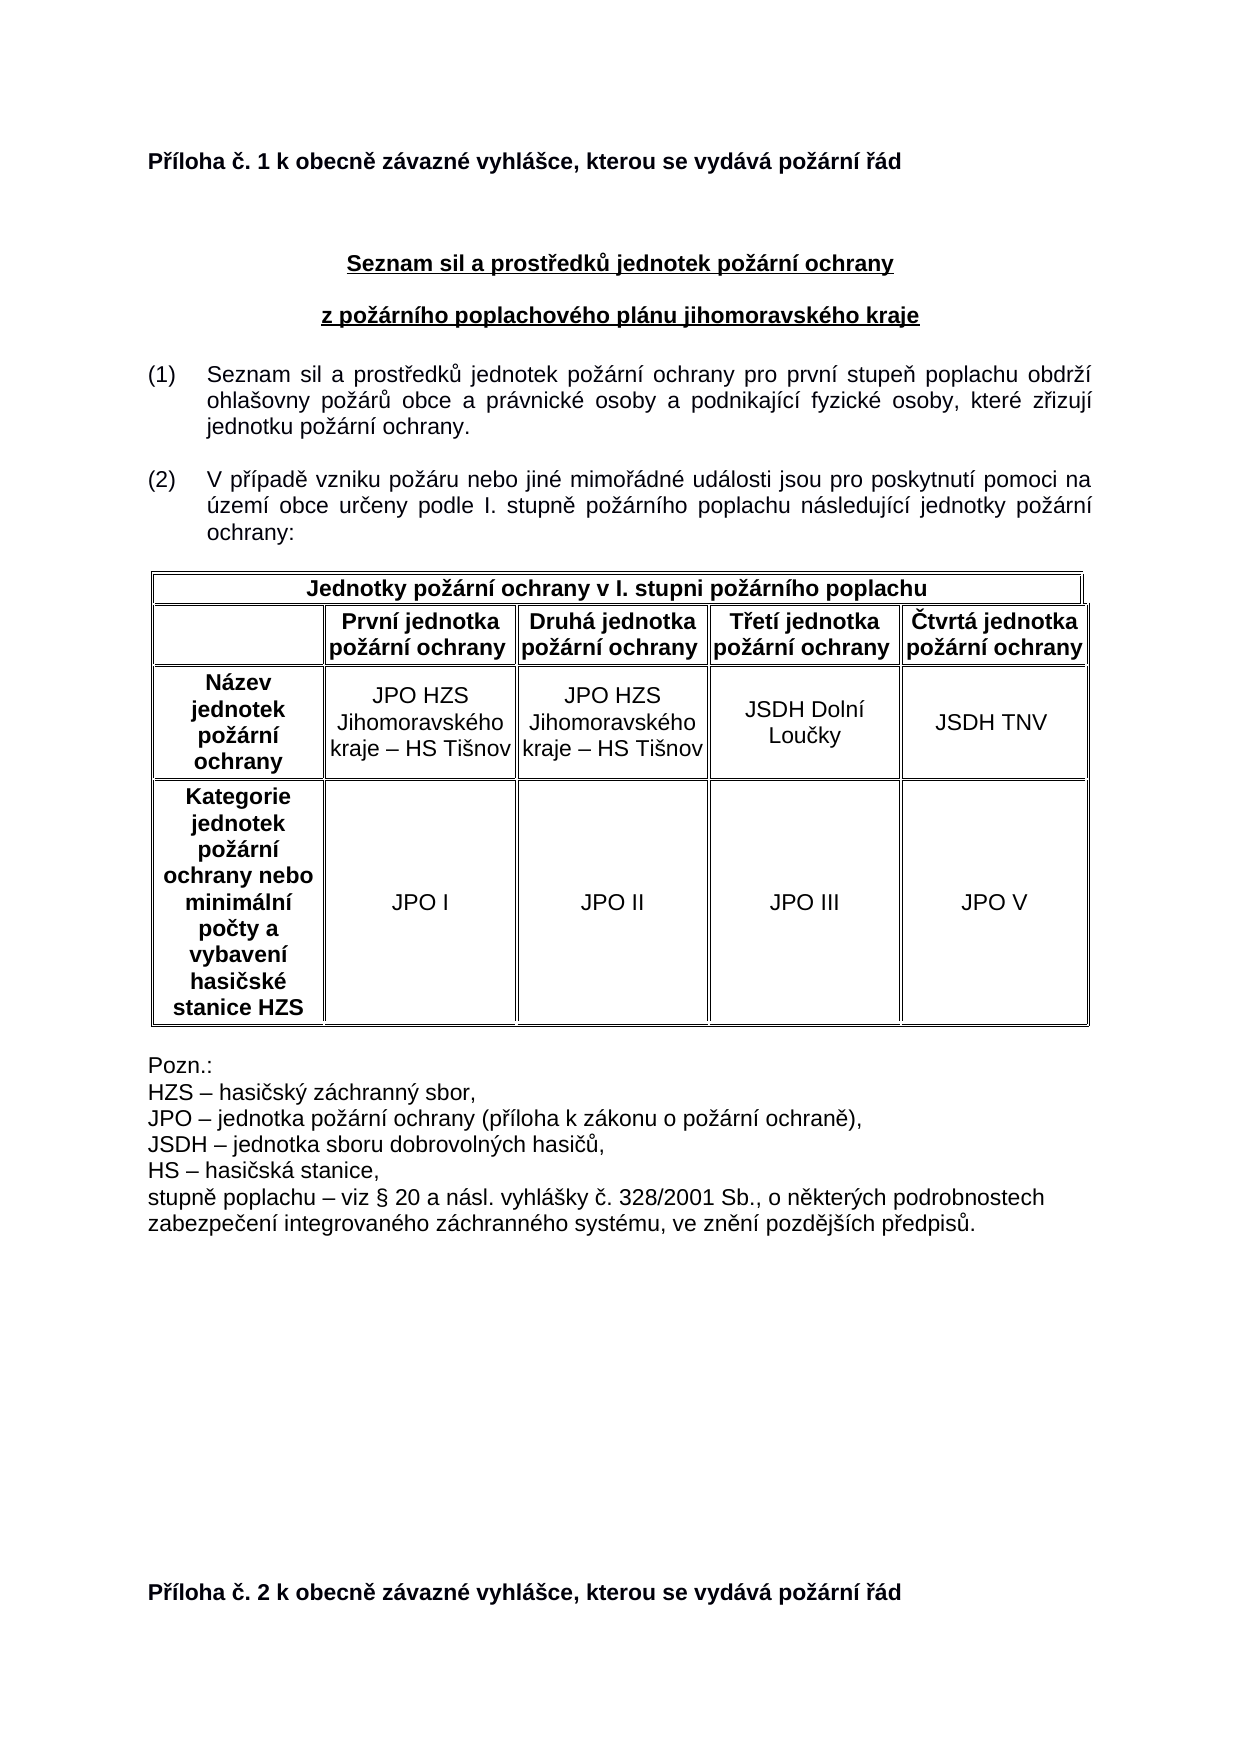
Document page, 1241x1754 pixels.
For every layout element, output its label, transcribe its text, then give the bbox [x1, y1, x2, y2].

table_cell Druhá jednotka požární ochrany [519, 606, 707, 664]
table_cell JSDH TNV [901, 664, 1088, 778]
table_cell JPO I [324, 778, 516, 1023]
table_cell [152, 603, 323, 664]
list Seznam sil a prostředků jednotek požární ochrany pro první stupeň poplachu obdrží ohlašovny požárů obce a právnické osoby a podnikající fyzické osoby, které zřizují jednotku požární ochrany. [148, 361, 1093, 440]
text HS – hasičská stanice, [148, 1157, 1093, 1184]
table_cell První jednotka požární ochrany [326, 606, 515, 664]
subtitle Seznam sil a prostředků jednotek požární ochrany [148, 250, 1093, 277]
list V případě vzniku požáru nebo jiné mimořádné události jsou pro poskytnutí pomoci na území obce určeny podle I. stupně požárního poplachu následující jednotky požární ochrany: [148, 466, 1093, 545]
table_cell Čtvrtá jednotka požární ochrany [903, 603, 1088, 664]
table_header [1082, 571, 1088, 602]
table_cell Název jednotek požární ochrany [152, 664, 324, 778]
text HZS – hasičský záchranný sbor, [148, 1078, 1093, 1105]
table_cell JPO III [709, 778, 901, 1023]
table_cell JPO V [901, 778, 1088, 1023]
text JSDH – jednotka sboru dobrovolných hasičů, [148, 1131, 1093, 1157]
table_header Jednotky požární ochrany v I. stupni požárního poplachu [152, 572, 1082, 602]
text Příloha č. 1 k obecně závazné vyhlášce, kterou se vydává požární řád [148, 148, 1093, 174]
table_cell JPO HZS Jihomoravského kraje – HS Tišnov [326, 667, 515, 778]
table_cell Třetí jednotka požární ochrany [711, 606, 899, 664]
text stupně poplachu – viz § 20 a násl. vyhlášky č. 328/2001 Sb., o některých podrobnostech zabezpečení integrovaného záchranného systému, ve znění pozdějších předpisů. [148, 1184, 1093, 1237]
table_cell JSDH Dolní Loučky [711, 667, 899, 778]
table_cell JPO HZS Jihomoravského kraje – HS Tišnov [519, 667, 707, 778]
text JPO – jednotka požární ochrany (příloha k zákonu o požární ochraně), [148, 1105, 1093, 1131]
table_cell Kategorie jednotek požární ochrany nebo minimální počty a vybavení hasičské stanice HZS [152, 778, 324, 1023]
table_cell JPO II [516, 778, 708, 1023]
text Příloha č. 2 k obecně závazné vyhlášce, kterou se vydává požární řád [148, 1579, 1093, 1606]
text Pozn.: [148, 1052, 1093, 1078]
subtitle z požárního poplachového plánu jihomoravského kraje [148, 302, 1093, 328]
